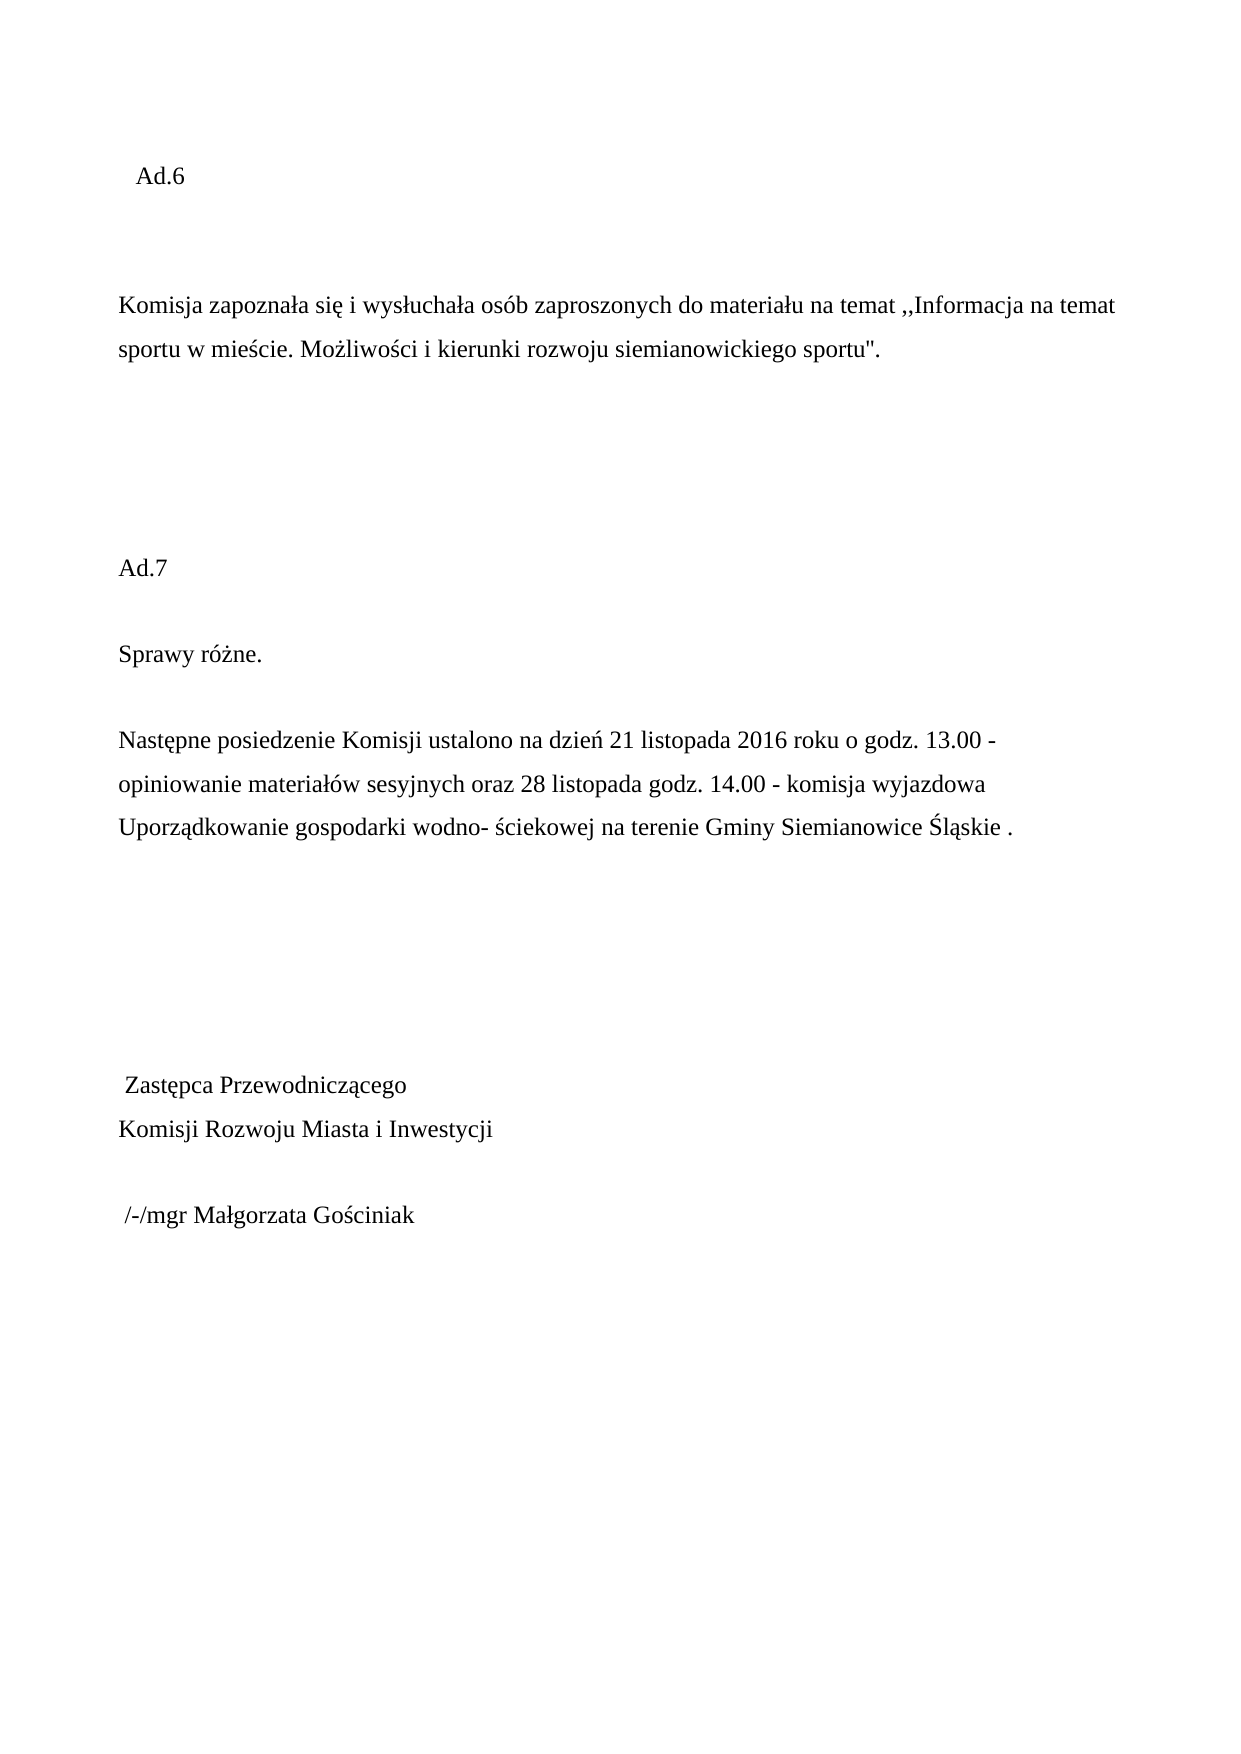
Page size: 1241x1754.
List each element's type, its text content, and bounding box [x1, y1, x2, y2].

text /-/mgr Małgorzata Gościniak [118, 1200, 1122, 1229]
text Ad.6 [118, 161, 1122, 190]
text Komisji Rozwoju Miasta i Inwestycji [118, 1114, 1122, 1142]
text Komisja zapoznała się i wysłuchała osób zaproszonych do materiału na temat ,,Informacja na temat sportu w mieście. Możliwości i kierunki rozwoju siemianowickiego sportu''. [118, 291, 1122, 362]
text Sprawy różne. [118, 639, 1122, 668]
text Zastępca Przewodniczącego [118, 1071, 1122, 1099]
text Ad.7 [118, 553, 1122, 582]
text Następne posiedzenie Komisji ustalono na dzień 21 listopada 2016 roku o godz. 13.00 - opiniowanie materiałów sesyjnych oraz 28 listopada godz. 14.00 - komisja wyjazdowa Uporządkowanie gospodarki wodno- ściekowej na terenie Gminy Siemianowice Śląskie . [118, 726, 1122, 841]
